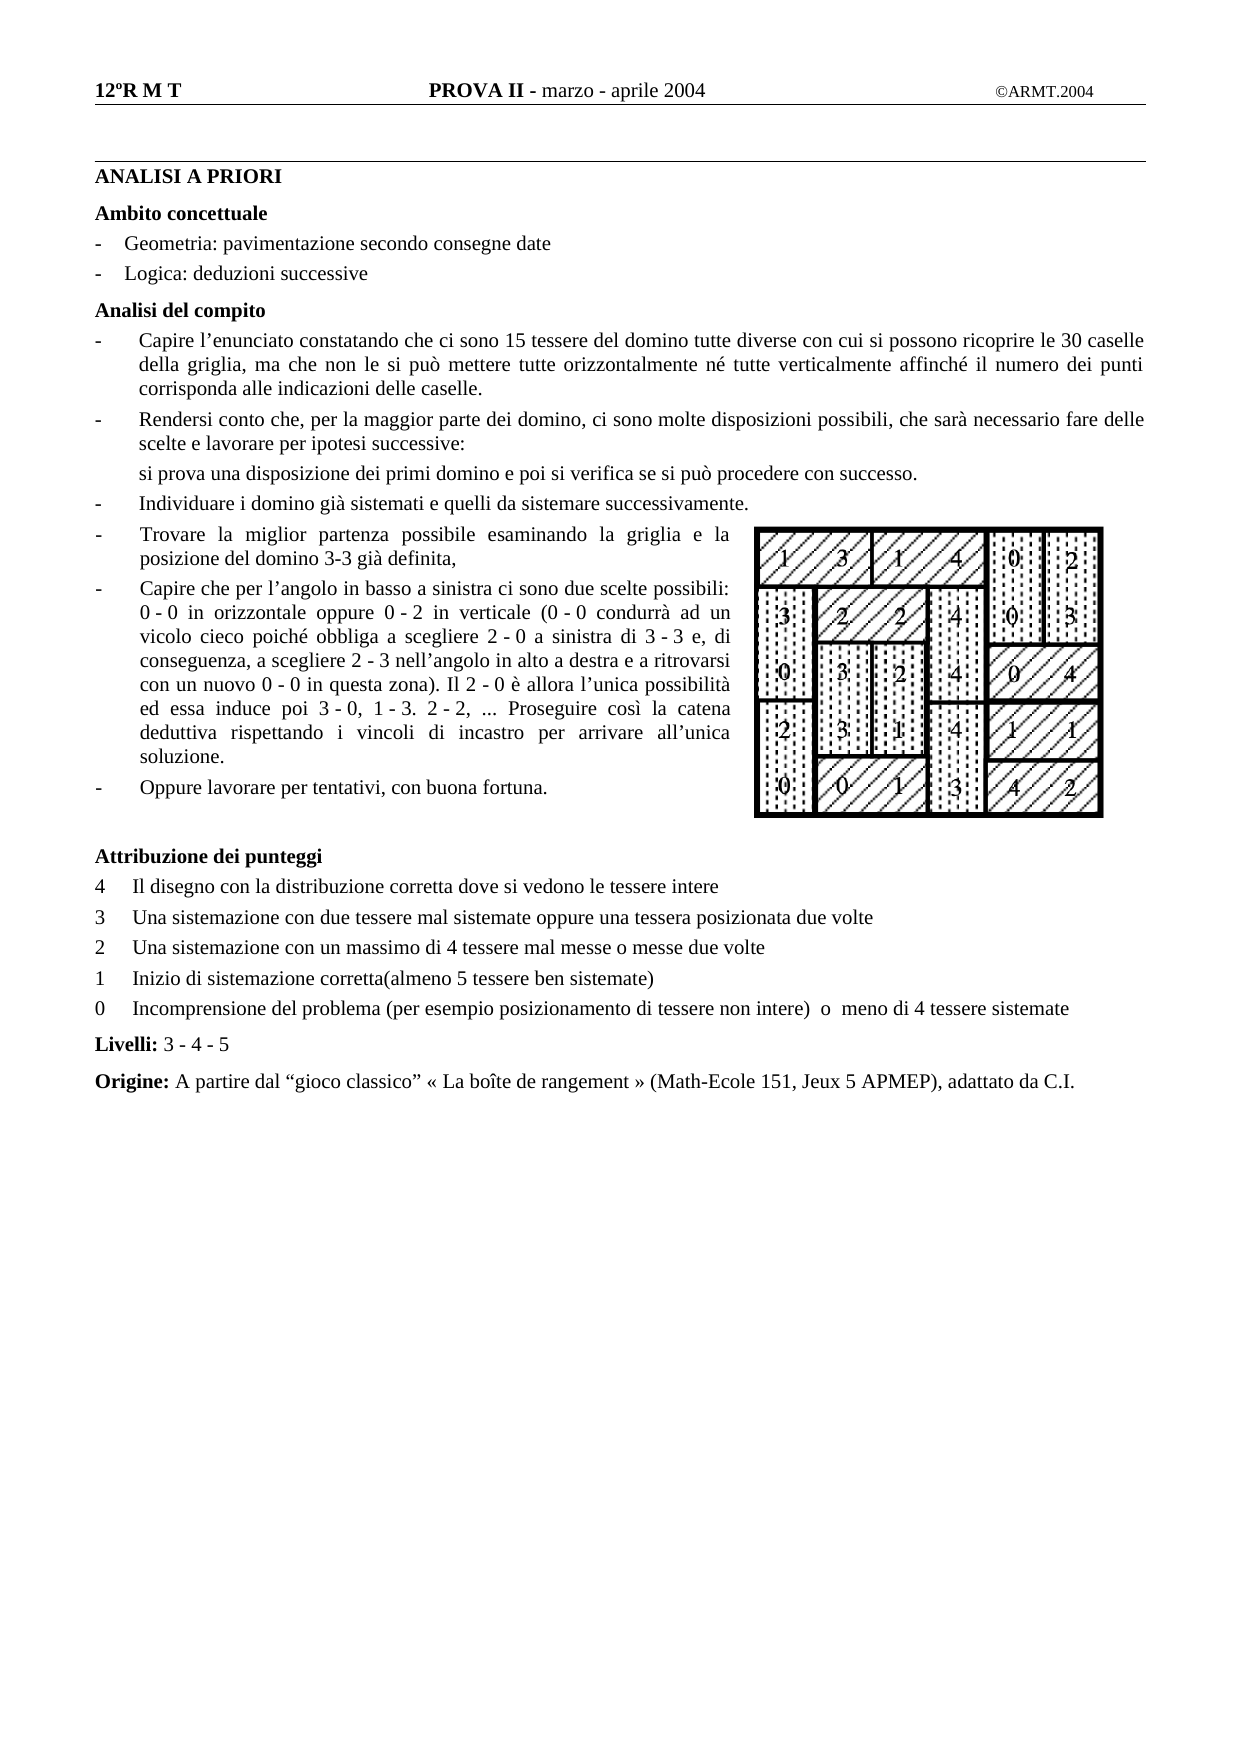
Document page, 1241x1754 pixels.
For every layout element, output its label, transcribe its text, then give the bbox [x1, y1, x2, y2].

text Livelli: 3 - 4 - 5 [94, 1032, 1146, 1056]
text Analisi del compito [94, 298, 1146, 322]
text ANALISI A PRIORI [94, 162, 1146, 188]
text 3 Una sistemazione con due tessere mal sistemate oppure una tessera posizionata due volte [94, 905, 1146, 929]
text - Capire l’enunciato constatando che ci sono 15 tessere del domino tutte diverse con cui si possono ricoprire le 30 caselle della griglia, ma che non le si può mettere tutte orizzontalmente né tutte verticalmente affinché il numero dei punti corrisponda alle indicazioni delle caselle. [94, 328, 1146, 400]
text - Individuare i domino già sistemati e quelli da sistemare successivamente. [94, 491, 1146, 515]
text - Geometria: pavimentazione secondo consegne date [94, 231, 1146, 255]
text 1 Inizio di sistemazione corretta(almeno 5 tessere ben sistemate) [94, 965, 1146, 989]
text - Logica: deduzioni successive [94, 261, 1146, 285]
text Origine: A partire dal “gioco classico” « La boîte de rangement » (Math-Ecole 151, Jeux 5 APMEP), adattato da C.I. [94, 1069, 1146, 1093]
picture [745, 519, 1114, 828]
text 2 Una sistemazione con un massimo di 4 tessere mal messe o messe due volte [94, 935, 1146, 959]
table_header - Trovare la miglior partenza possibile esaminando la griglia e la posizione del domino 3-3 già definita, - Capire che per l’angolo in basso a sinistra ci sono due scelte possibili: 0 - 0 in orizzontale oppure 0 - 2 in verticale (0 - 0 condurrà ad un vicolo cieco poiché obbliga a scegliere 2 - 0 a sinistra di 3 - 3 e, di conseguenza, a scegliere 2 - 3 nell’angolo in alto a destra e a ritrovarsi con un nuovo 0 - 0 in questa zona). Il 2 - 0 è allora l’unica possibilità ed essa induce poi 3 - 0, 1 - 3. 2 - 2, ... Proseguire così la catena deduttiva rispettando i vincoli di incastro per arrivare all’unica soluzione. - Oppure lavorare per tentativi, con buona fortuna. [80, 515, 738, 832]
text - Rendersi conto che, per la maggior parte dei domino, ci sono molte disposizioni possibili, che sarà necessario fare delle scelte e lavorare per ipotesi successive: [94, 406, 1146, 454]
text Attribuzione dei punteggi [94, 844, 1146, 868]
text 0 Incomprensione del problema (per esempio posizionamento di tessere non intere) o meno di 4 tessere sistemate [94, 996, 1146, 1020]
table_header [738, 515, 1128, 832]
text 4 Il disegno con la distribuzione corretta dove si vedono le tessere intere [94, 874, 1146, 898]
text Ambito concettuale [94, 201, 1146, 224]
text si prova una disposizione dei primi domino e poi si verifica se si può procedere con successo. [94, 461, 1146, 485]
